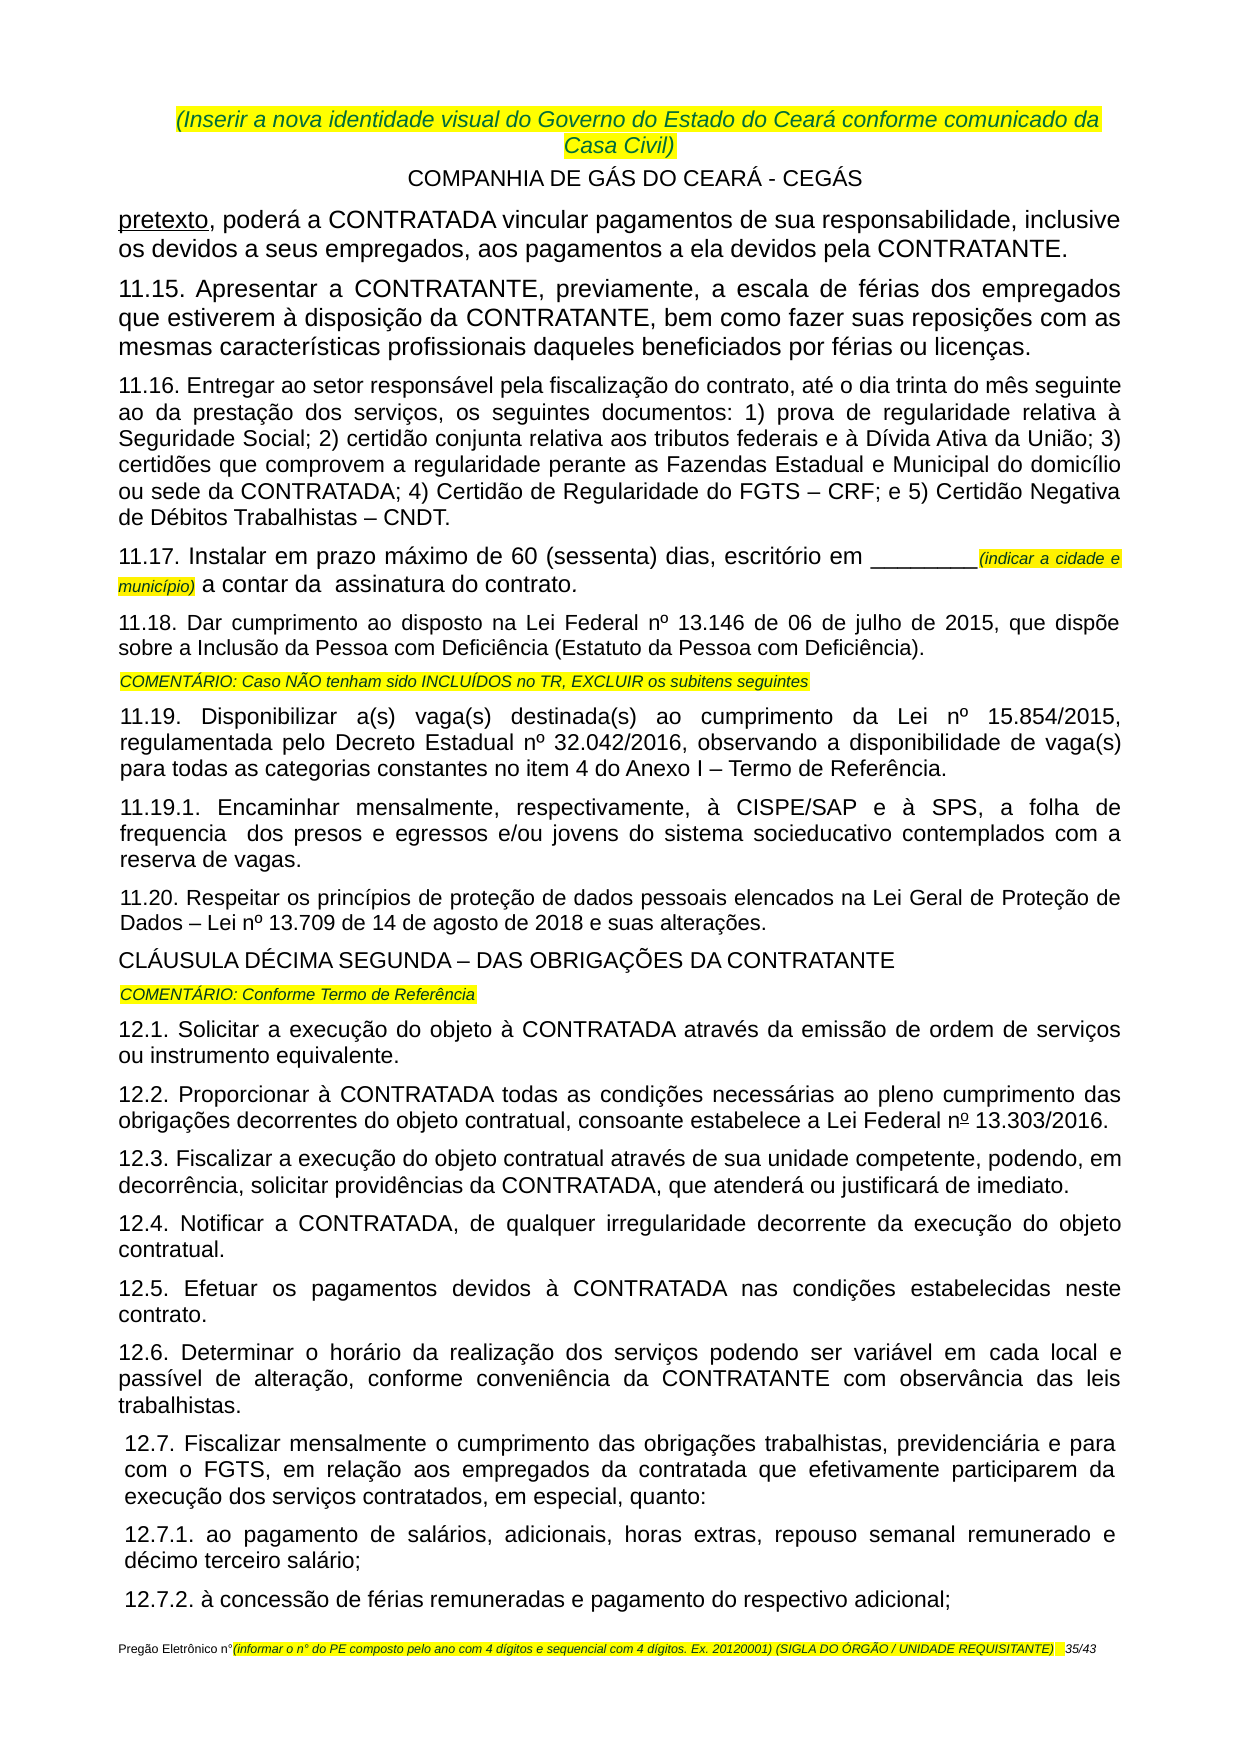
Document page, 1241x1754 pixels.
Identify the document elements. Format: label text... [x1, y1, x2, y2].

text CLÁUSULA DÉCIMA SEGUNDA – DAS OBRIGAÇÕES DA CONTRATANTE [118, 947, 1122, 973]
text 12.7.2. à concessão de férias remuneradas e pagamento do respectivo adicional; [124, 1586, 1116, 1612]
text 11.20. Respeitar os princípios de proteção de dados pessoais elencados na Lei Geral de Proteção de Dados – Lei nº 13.709 de 14 de agosto de 2018 e suas alterações. [119, 884, 1122, 935]
text 11.19. Disponibilizar a(s) vaga(s) destinada(s) ao cumprimento da Lei nº 15.854/2015, regulamentada pelo Decreto Estadual nº 32.042/2016, observando a disponibilidade de vaga(s) para todas as categorias constantes no item 4 do Anexo I – Termo de Referência. [119, 703, 1122, 782]
text 12.7.1. ao pagamento de salários, adicionais, horas extras, repouso semanal remunerado e décimo terceiro salário; [124, 1521, 1116, 1574]
text 12.5. Efetuar os pagamentos devidos à CONTRATADA nas condições estabelecidas neste contrato. [118, 1274, 1122, 1327]
text 12.2. Proporcionar à CONTRATADA todas as condições necessárias ao pleno cumprimento das obrigações decorrentes do objeto contratual, consoante estabelece a Lei Federal no 13.303/2016. [118, 1081, 1122, 1133]
text 11.16. Entregar ao setor responsável pela fiscalização do contrato, até o dia trinta do mês seguinte ao da prestação dos serviços, os seguintes documentos: 1) prova de regularidade relativa à Seguridade Social; 2) certidão conjunta relativa aos tributos federais e à Dívida Ativa da União; 3) certidões que comprovem a regularidade perante as Fazendas Estadual e Municipal do domicílio ou sede da CONTRATADA; 4) Certidão de Regularidade do FGTS – CRF; e 5) Certidão Negativa de Débitos Trabalhistas – CNDT. [118, 372, 1122, 530]
text 12.1. Solicitar a execução do objeto à CONTRATADA através da emissão de ordem de serviços ou instrumento equivalente. [118, 1016, 1122, 1069]
text 12.6. Determinar o horário da realização dos serviços podendo ser variável em cada local e passível de alteração, conforme conveniência da CONTRATANTE com observância das leis trabalhistas. [118, 1339, 1122, 1418]
text 11.15. Apresentar a CONTRATANTE, previamente, a escala de férias dos empregados que estiverem à disposição da CONTRATANTE, bem como fazer suas reposições com as mesmas características profissionais daqueles beneficiados por férias ou licenças. [118, 274, 1122, 360]
text COMENTÁRIO: Conforme Termo de Referência [120, 985, 1122, 1004]
text 11.17. Instalar em prazo máximo de 60 (sessenta) dias, escritório em ________(indicar a cidade e município) a contar da assinatura do contrato. [118, 542, 1122, 597]
text pretexto, poderá a CONTRATADA vincular pagamentos de sua responsabilidade, inclusive os devidos a seus empregados, aos pagamentos a ela devidos pela CONTRATANTE. [118, 205, 1122, 262]
text 12.7. Fiscalizar mensalmente o cumprimento das obrigações trabalhistas, previdenciária e para com o FGTS, em relação aos empregados da contratada que efetivamente participarem da execução dos serviços contratados, em especial, quanto: [124, 1430, 1116, 1509]
text COMENTÁRIO: Caso NÃO tenham sido INCLUÍDOS no TR, EXCLUIR os subitens seguintes [119, 672, 1122, 691]
text 11.18. Dar cumprimento ao disposto na Lei Federal nº 13.146 de 06 de julho de 2015, que dispõe sobre a Inclusão da Pessoa com Deficiência (Estatuto da Pessoa com Deficiência). [118, 609, 1122, 660]
text 12.4. Notificar a CONTRATADA, de qualquer irregularidade decorrente da execução do objeto contratual. [118, 1210, 1122, 1263]
text 12.3. Fiscalizar a execução do objeto contratual através de sua unidade competente, podendo, em decorrência, solicitar providências da CONTRATADA, que atenderá ou justificará de imediato. [118, 1145, 1122, 1198]
text 11.19.1. Encaminhar mensalmente, respectivamente, à CISPE/SAP e à SPS, a folha de frequencia dos presos e egressos e/ou jovens do sistema socieducativo contemplados com a reserva de vagas. [119, 794, 1122, 873]
